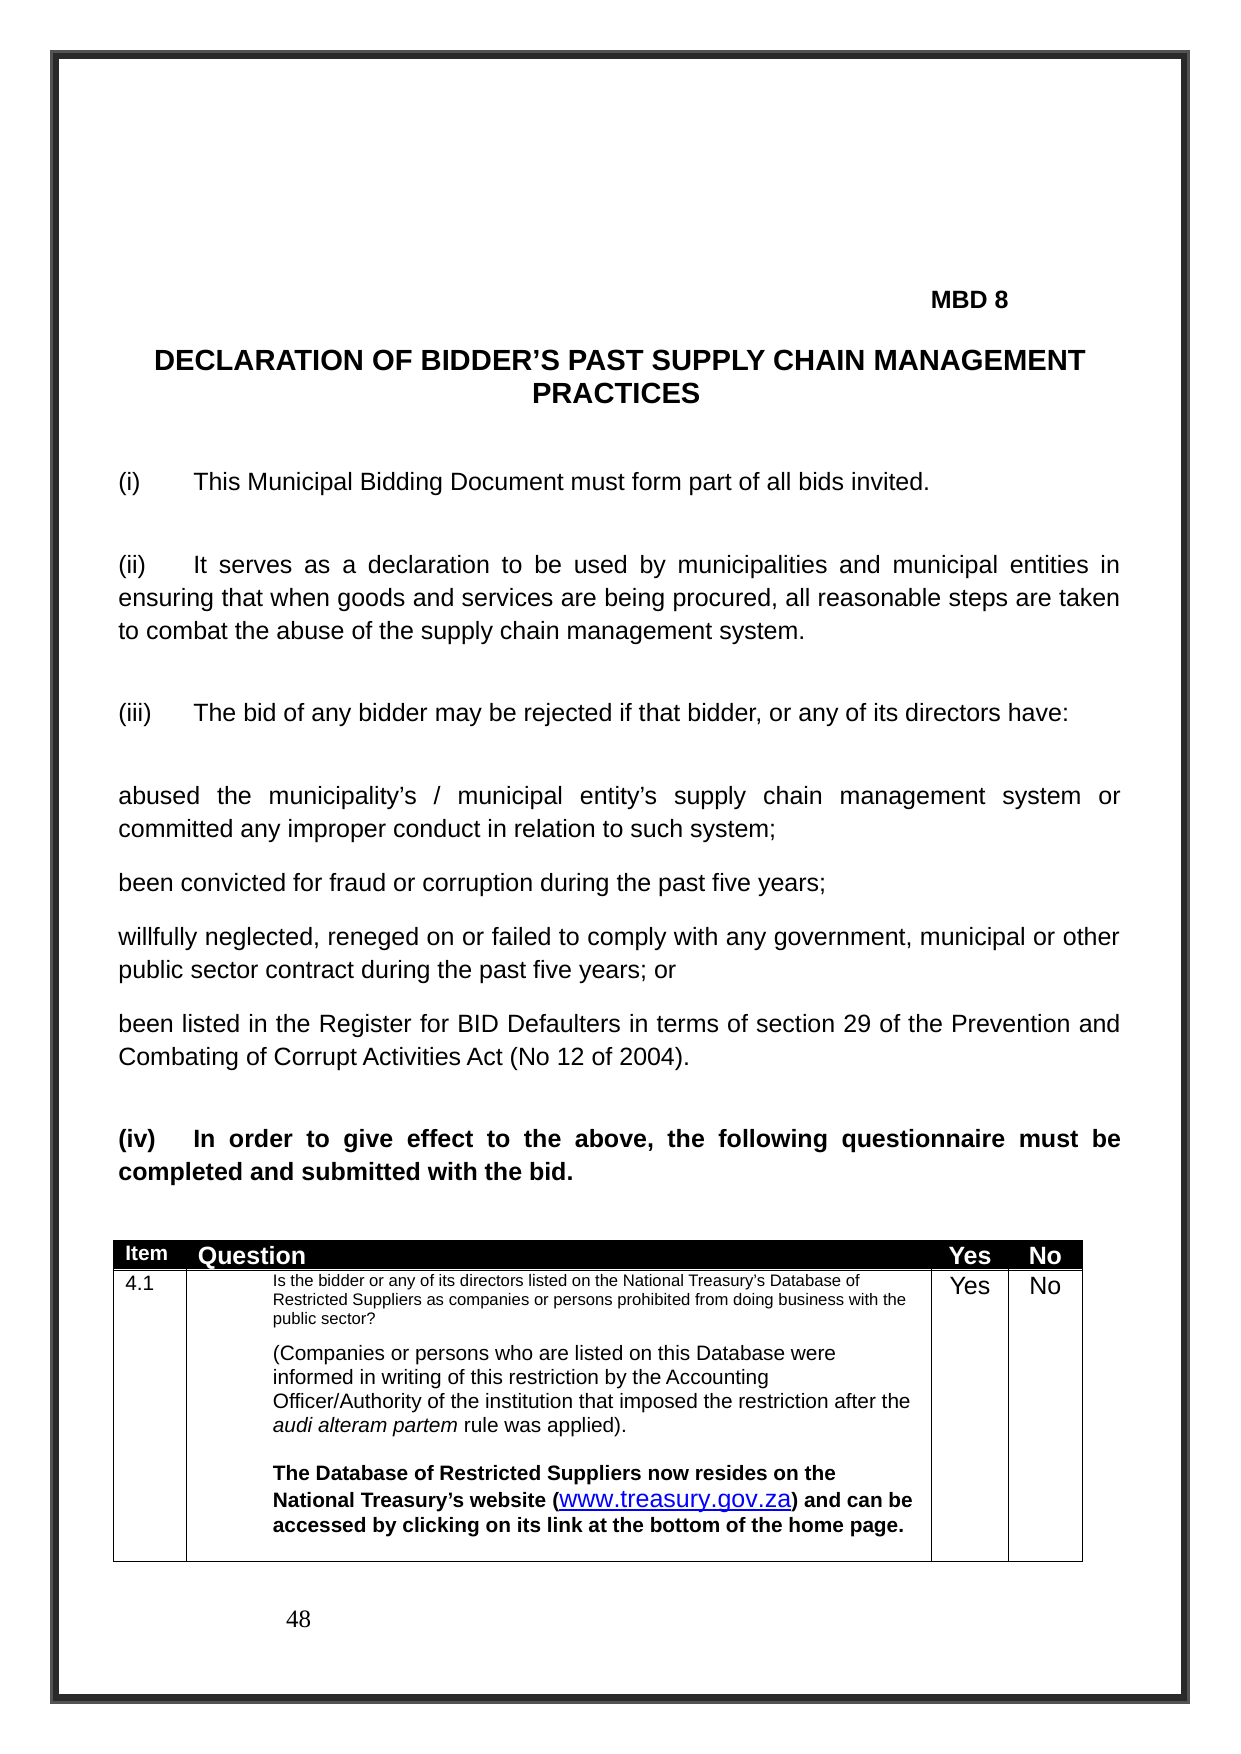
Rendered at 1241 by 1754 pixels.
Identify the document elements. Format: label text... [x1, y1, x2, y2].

list It serves as a declaration to be used by municipalities and municipal entities in ensuring that when goods and services are being procured, all reasonable steps are taken to combat the abuse of the supply chain management system. [118, 550, 1122, 644]
table_cell Is the bidder or any of its directors listed on the National Treasury’s Database of Restricted Suppliers as companies or persons prohibited from doing business with the public sector? (Companies or persons who are listed on this Database were informed in writing of this restriction by the Accounting Officer/Authority of the institution that imposed the restriction after the audi alteram partem rule was applied). The Database of Restricted Suppliers now resides on the National Treasury’s website (www.treasury.gov.za) and can be accessed by clicking on its link at the bottom of the home page. [187, 1271, 931, 1561]
list been listed in the Register for BID Defaulters in terms of section 29 of the Prevention and Combating of Corrupt Activities Act (No 12 of 2004). [118, 1008, 1122, 1070]
list abused the municipality’s / municipal entity’s supply chain management system or committed any improper conduct in relation to such system; [118, 781, 1122, 843]
table_header No [1009, 1241, 1082, 1269]
list The bid of any bidder may be rejected if that bidder, or any of its directors have: [118, 698, 1122, 727]
list been convicted for fraud or corruption during the past five years; [118, 868, 1122, 897]
text MBD 8 [857, 285, 1122, 314]
list In order to give effect to the above, the following questionnaire must be completed and submitted with the bid. [118, 1124, 1122, 1186]
table_header Item [114, 1241, 186, 1269]
list This Municipal Bidding Document must form part of all bids invited. [118, 467, 1122, 496]
list willfully neglected, reneged on or failed to comply with any government, municipal or other public sector contract during the past five years; or [118, 922, 1122, 983]
table_header Yes [932, 1241, 1008, 1269]
table_cell 4.1 [114, 1271, 186, 1561]
table_cell No [1009, 1271, 1082, 1561]
text DECLARATION OF BIDDER’S PAST SUPPLY CHAIN MANAGEMENT PRACTICES [118, 342, 1122, 409]
table_header Question [187, 1241, 931, 1269]
table_cell Yes [932, 1271, 1008, 1561]
